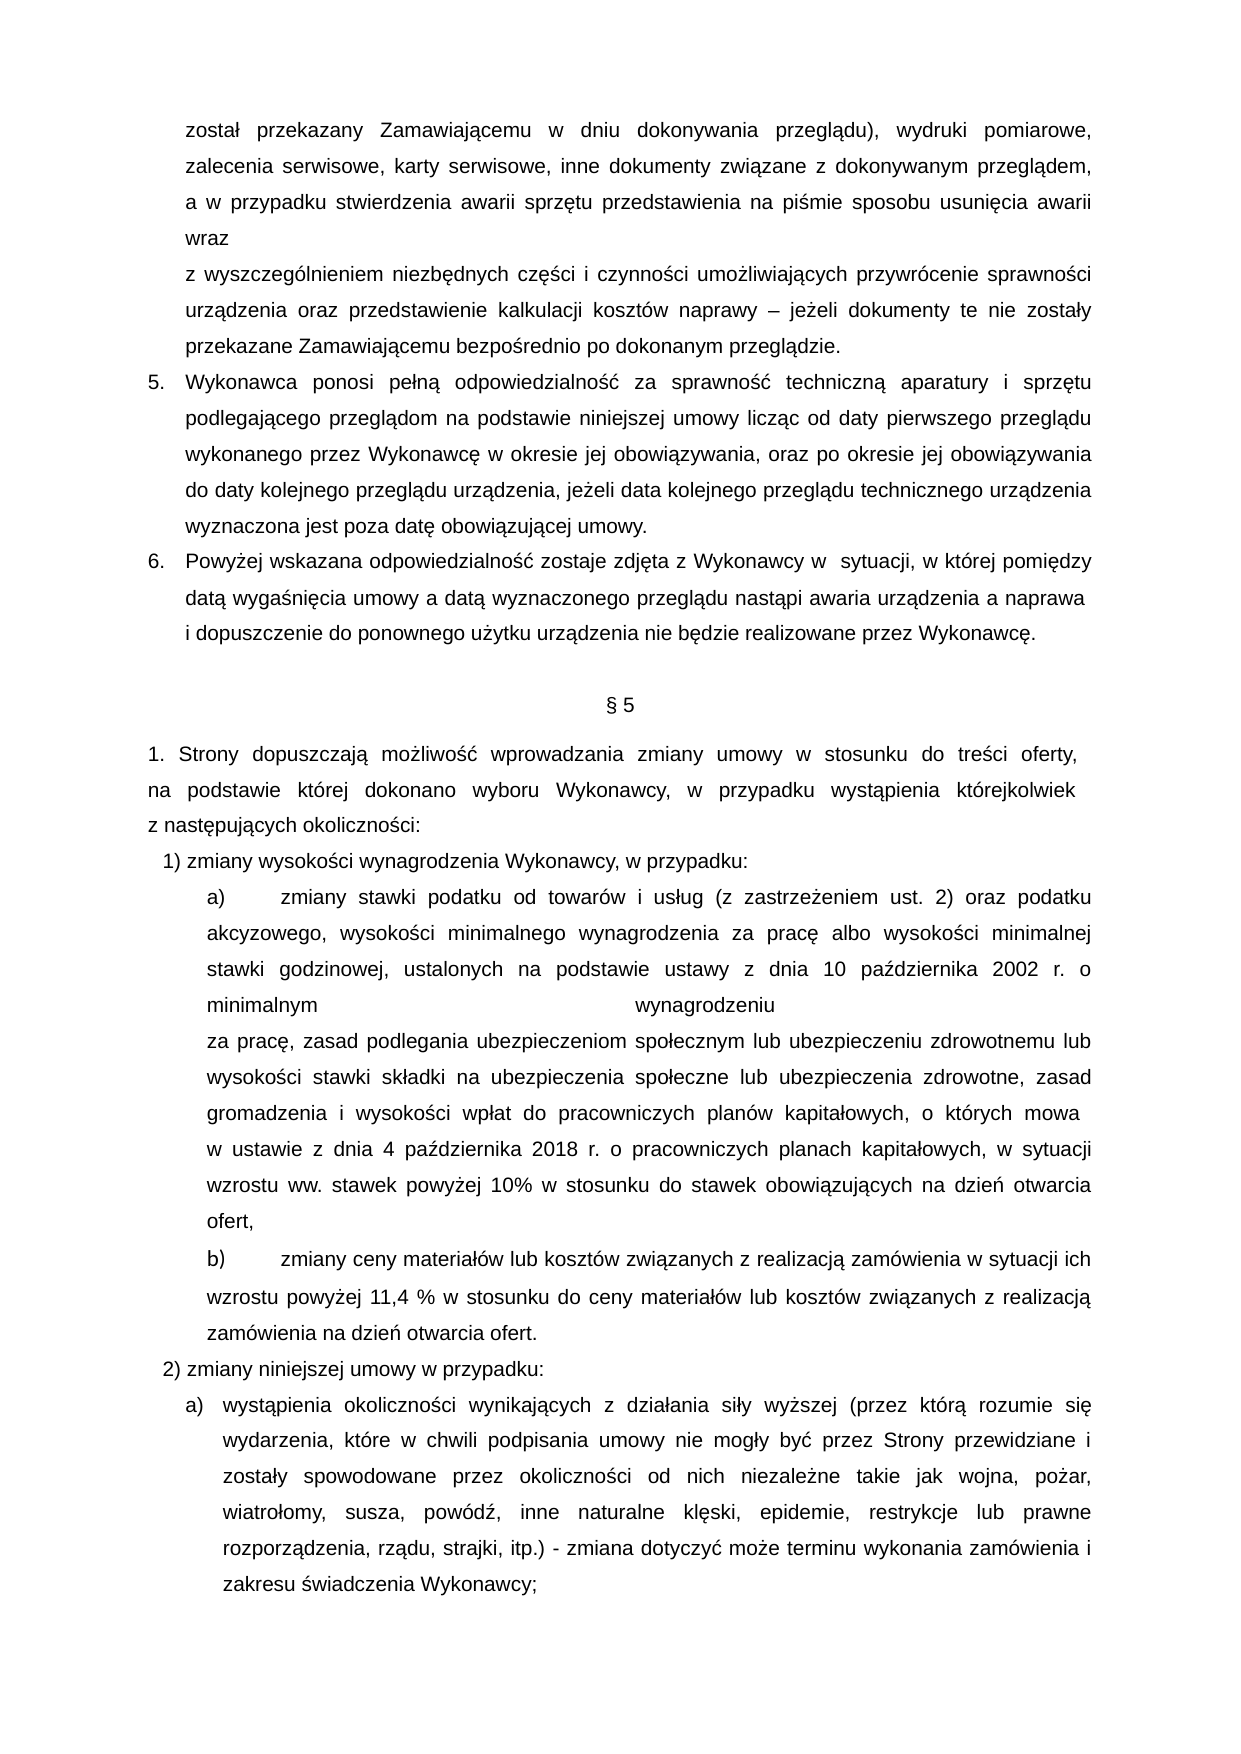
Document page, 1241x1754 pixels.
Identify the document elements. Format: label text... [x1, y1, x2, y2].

text 1. Strony dopuszczają możliwość wprowadzania zmiany umowy w stosunku do treści oferty, na podstawie której dokonano wyboru Wykonawcy, w przypadku wystąpienia którejkolwiek z następujących okoliczności: [148, 741, 1093, 837]
text 1) zmiany wysokości wynagrodzenia Wykonawcy, w przypadku: [162, 849, 1093, 873]
list Wykonawca ponosi pełną odpowiedzialność za sprawność techniczną aparatury i sprzętu podlegającego przeglądom na podstawie niniejszej umowy licząc od daty pierwszego przeglądu wykonanego przez Wykonawcę w okresie jej obowiązywania, oraz po okresie jej obowiązywania do daty kolejnego przeglądu urządzenia, jeżeli data kolejnego przeglądu technicznego urządzenia wyznaczona jest poza datę obowiązującej umowy. [148, 370, 1093, 537]
list został przekazany Zamawiającemu w dniu dokonywania przeglądu), wydruki pomiarowe, zalecenia serwisowe, karty serwisowe, inne dokumenty związane z dokonywanym przeglądem, a w przypadku stwierdzenia awarii sprzętu przedstawienia na piśmie sposobu usunięcia awarii wraz z wyszczególnieniem niezbędnych części i czynności umożliwiających przywrócenie sprawności urządzenia oraz przedstawienie kalkulacji kosztów naprawy – jeżeli dokumenty te nie zostały przekazane Zamawiającemu bezpośrednio po dokonanym przeglądzie. [148, 118, 1093, 358]
list zmiany stawki podatku od towarów i usług (z zastrzeżeniem ust. 2) oraz podatku akcyzowego, wysokości minimalnego wynagrodzenia za pracę albo wysokości minimalnej stawki godzinowej, ustalonych na podstawie ustawy z dnia 10 października 2002 r. o minimalnym wynagrodzeniu za pracę, zasad podlegania ubezpieczeniom społecznym lub ubezpieczeniu zdrowotnemu lub wysokości stawki składki na ubezpieczenia społeczne lub ubezpieczenia zdrowotne, zasad gromadzenia i wysokości wpłat do pracowniczych planów kapitałowych, o których mowa w ustawie z dnia 4 października 2018 r. o pracowniczych planach kapitałowych, w sytuacji wzrostu ww. stawek powyżej 10% w stosunku do stawek obowiązujących na dzień otwarcia ofert, [207, 885, 1093, 1233]
text § 5 [148, 693, 1093, 717]
list zmiany ceny materiałów lub kosztów związanych z realizacją zamówienia w sytuacji ich wzrostu powyżej 11,4 % w stosunku do ceny materiałów lub kosztów związanych z realizacją zamówienia na dzień otwarcia ofert. [207, 1244, 1093, 1344]
text 2) zmiany niniejszej umowy w przypadku: [162, 1356, 1093, 1380]
list Powyżej wskazana odpowiedzialność zostaje zdjęta z Wykonawcy w sytuacji, w której pomiędzy datą wygaśnięcia umowy a datą wyznaczonego przeglądu nastąpi awaria urządzenia a naprawa i dopuszczenie do ponownego użytku urządzenia nie będzie realizowane przez Wykonawcę. [148, 549, 1093, 645]
list wystąpienia okoliczności wynikających z działania siły wyższej (przez którą rozumie się wydarzenia, które w chwili podpisania umowy nie mogły być przez Strony przewidziane i zostały spowodowane przez okoliczności od nich niezależne takie jak wojna, pożar, wiatrołomy, susza, powódź, inne naturalne klęski, epidemie, restrykcje lub prawne rozporządzenia, rządu, strajki, itp.) - zmiana dotyczyć może terminu wykonania zamówienia i zakresu świadczenia Wykonawcy; [185, 1392, 1093, 1596]
